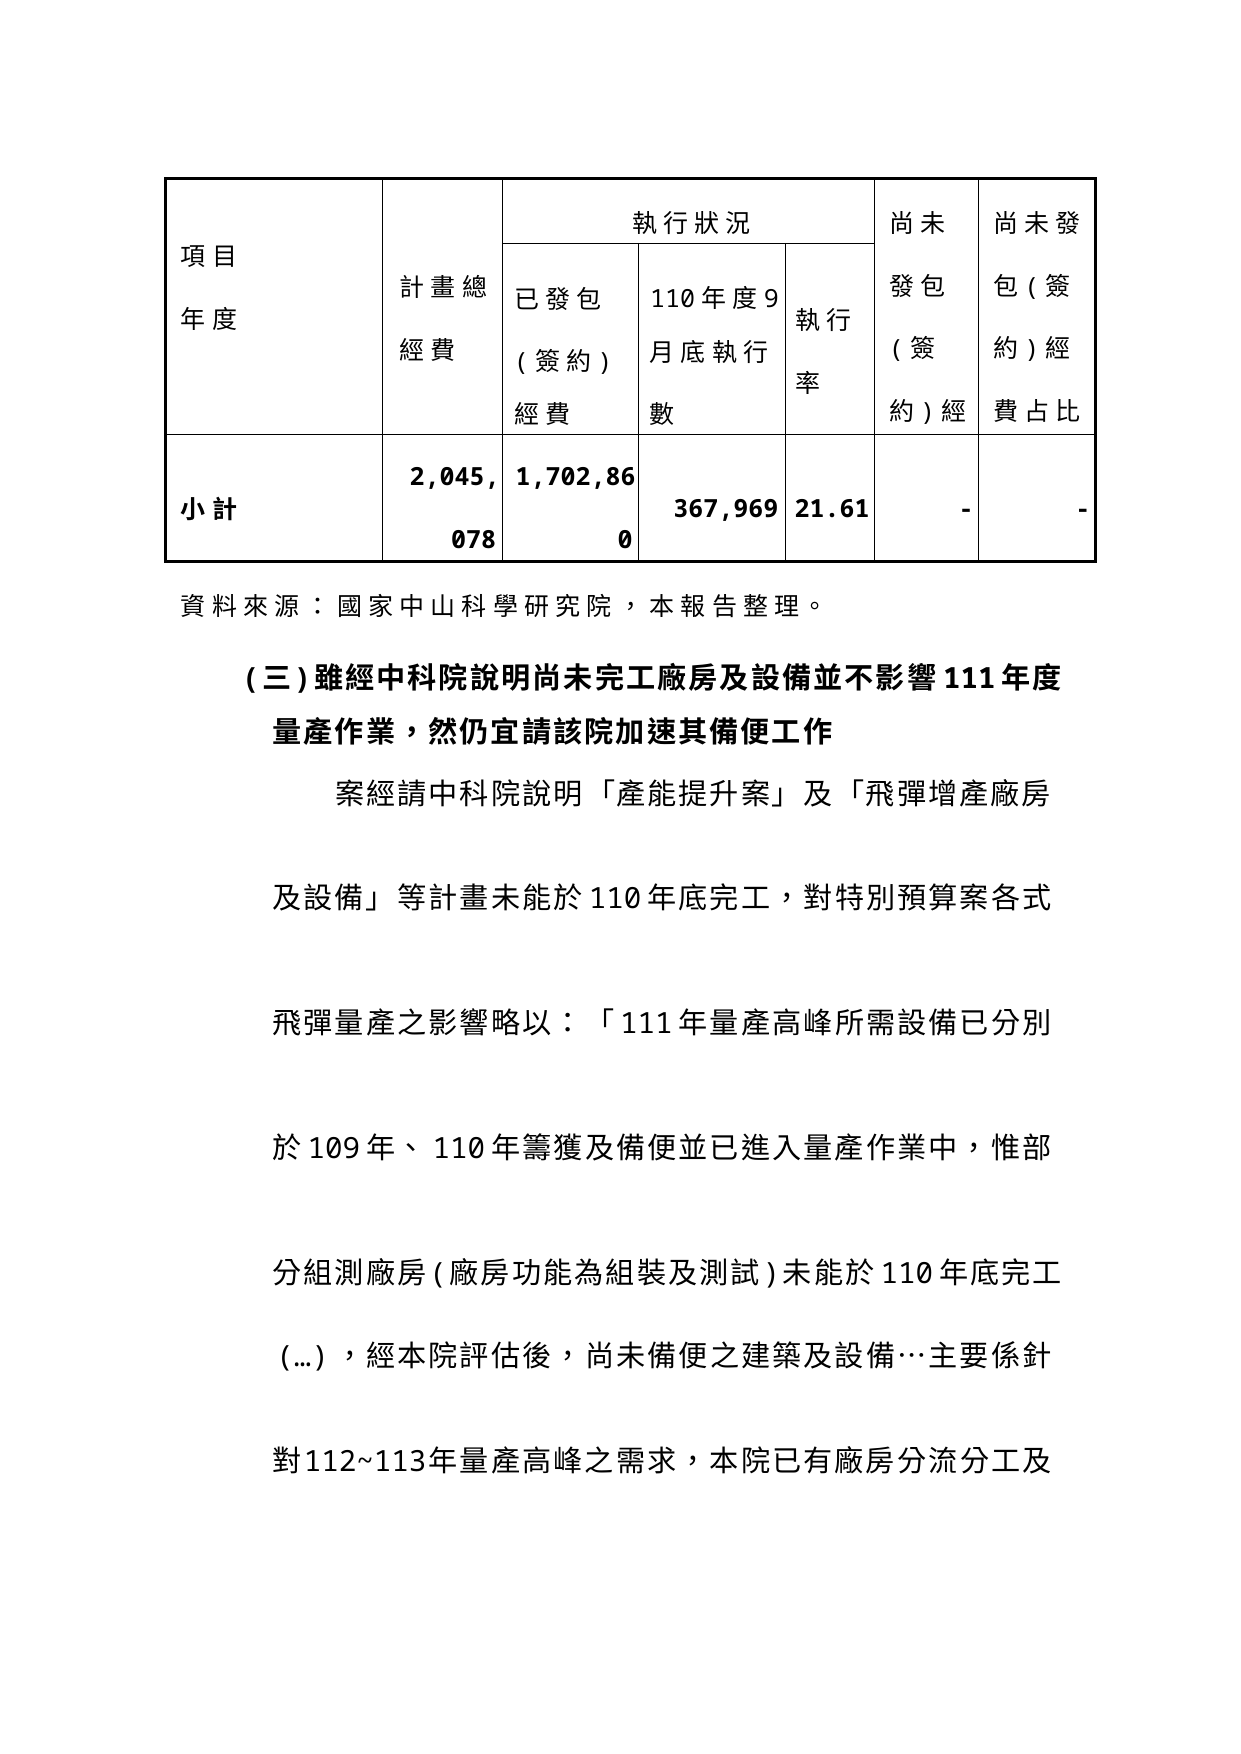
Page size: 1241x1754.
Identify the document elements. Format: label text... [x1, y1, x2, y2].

table_cell 執行率 [786, 244, 874, 433]
table_header 項目 年度 [167, 180, 382, 433]
table_cell 1,702,860 [503, 435, 638, 559]
text (三)雖經中科院說明尚未完工廠房及設備並不影響111年度量產作業，然仍宜請該院加速其備便工作 [236, 625, 1063, 750]
table_cell - [875, 435, 978, 559]
text 資料來源：國家中山科學研究院，本報告整理。 [163, 563, 1063, 625]
table_header 尚未發包(簽約)經費 [875, 180, 978, 433]
table_cell 2,045,078 [383, 435, 502, 559]
table_header 執行狀況 [503, 180, 874, 243]
table_cell 小計 [167, 435, 382, 559]
table_header 尚未發包(簽約)經費占比 [979, 180, 1094, 433]
table_cell 110年度9月底執行數 [639, 244, 785, 433]
table_cell - [979, 435, 1094, 559]
table_cell 已發包(簽約)經費 [503, 244, 638, 433]
text 案經請中科院說明「產能提升案」及「飛彈增產廠房及設備」等計畫未能於110年底完工，對特別預算案各式飛彈量產之影響略以：「111年量產高峰所需設備已分別於109年、110年籌獲及備便並已進入量產作業中，惟部分組測廠房(廠房功能為組裝及測試)未能於110年底完工(…)，經本院評估後，尚未備便之建築及設備…主要係針對112~113年量產高峰之需求，本院已有廠房分流分工及 [266, 750, 1063, 1500]
table_header 計畫總經費 [383, 180, 502, 433]
table_cell 367,969 [639, 435, 785, 559]
table_cell 21.61 [786, 435, 874, 559]
